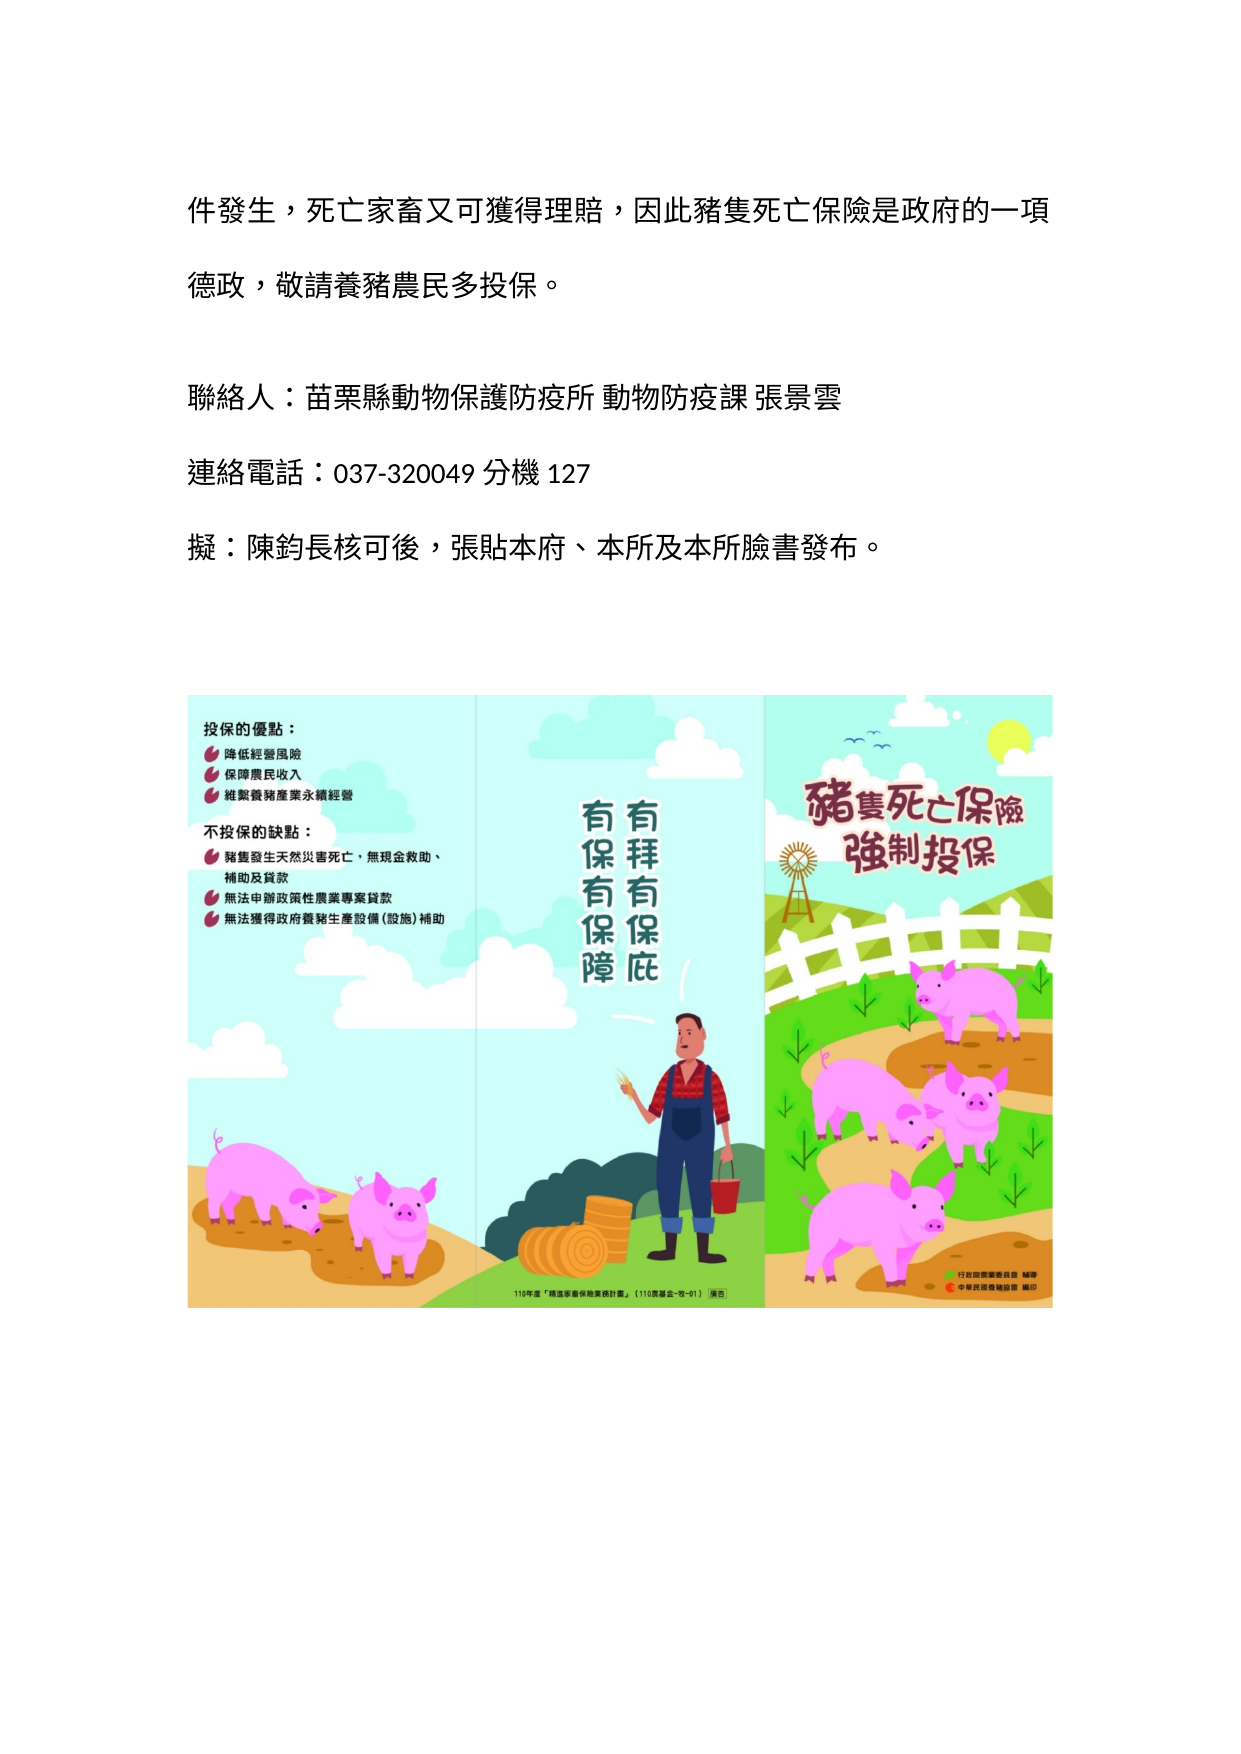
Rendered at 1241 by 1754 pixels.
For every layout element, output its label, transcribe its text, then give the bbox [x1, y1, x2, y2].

text 擬：陳鈞長核可後，張貼本府、本所及本所臉書發布。 [187, 502, 1053, 577]
text 連絡電話：037-320049 分機127 [187, 427, 1053, 502]
text 件發生，死亡家畜又可獲得理賠，因此豬隻死亡保險是政府的一項德政，敬請養豬農民多投保。 [187, 164, 1053, 314]
text 聯絡人：苗栗縣動物保護防疫所 動物防疫課 張景雲 [187, 352, 1053, 427]
picture [187, 695, 1053, 1308]
